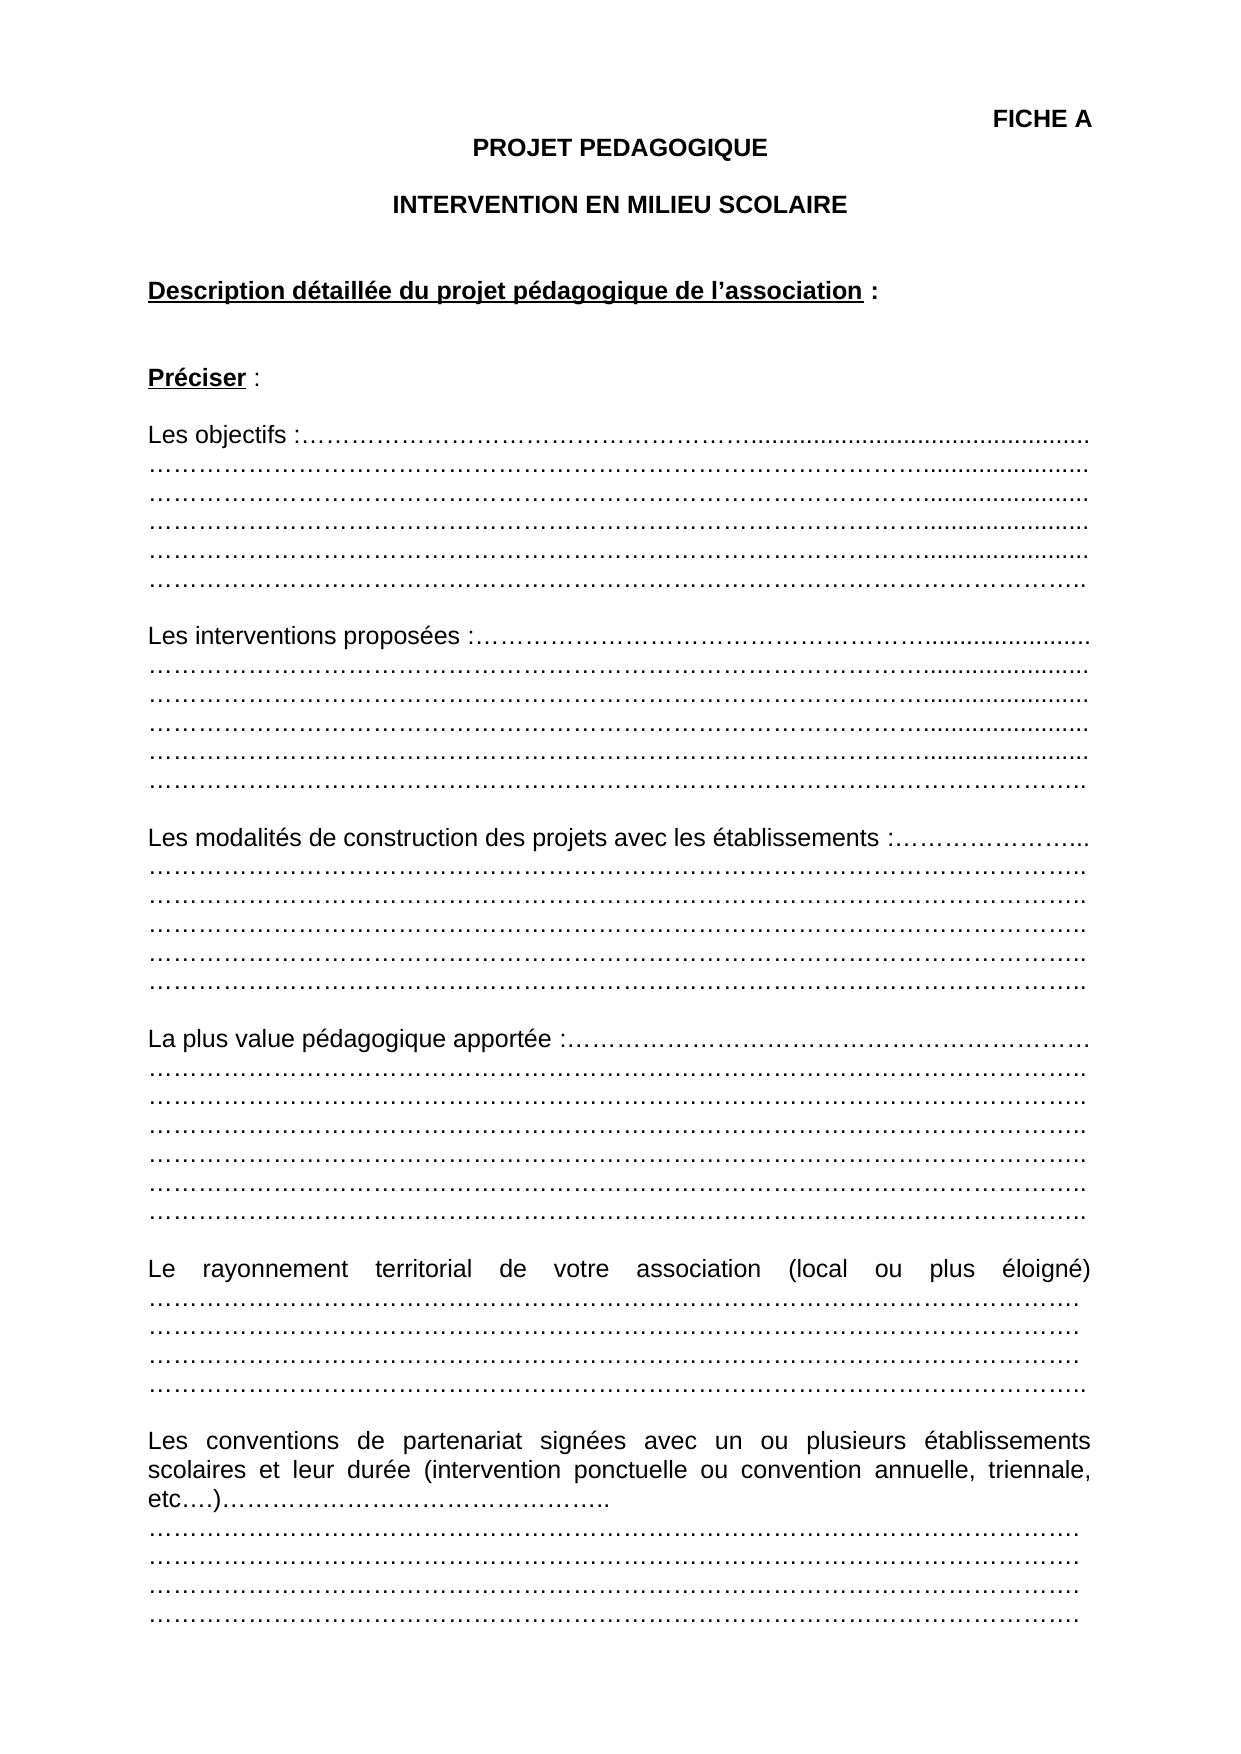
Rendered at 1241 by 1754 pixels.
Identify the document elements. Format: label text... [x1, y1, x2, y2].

text ………………………………………………………………………………………………….. [148, 937, 1092, 966]
text …………………………………………………………………………………........................ [148, 535, 1092, 564]
text Les interventions proposées :………………………………………………........................ [148, 621, 1092, 650]
text ………………………………………………………………………………………………….. [148, 1369, 1092, 1397]
text ………………………………………………………………………………………………….. [148, 1139, 1092, 1167]
text …………………………………………………………………………………........................ [148, 650, 1092, 679]
text Description détaillée du projet pédagogique de l’association : [148, 276, 1092, 305]
text ………………………………………………………………………………………………….. [148, 1081, 1092, 1110]
text …………………………………………………………………………………........................ [148, 506, 1092, 535]
text FICHE A [148, 104, 1092, 132]
text …………………………………………………………………………………………………. [148, 1512, 1092, 1541]
text Préciser : [148, 362, 1092, 391]
text ………………………………………………………………………………………………….. [148, 1052, 1092, 1081]
text …………………………………………………………………………………………………. [148, 1570, 1092, 1599]
text …………………………………………………………………………………........................ [148, 707, 1092, 736]
text ………………………………………………………………………………………………….. [148, 1110, 1092, 1139]
text ………………………………………………………………………………………………….. [148, 1167, 1092, 1196]
text …………………………………………………………………………………........................ [148, 736, 1092, 765]
text ………………………………………………………………………………………………….. [148, 909, 1092, 937]
text …………………………………………………………………………………........................ [148, 477, 1092, 506]
text …………………………………………………………………………………………………. [148, 1541, 1092, 1570]
text ………………………………………………………………………………………………….. [148, 564, 1092, 592]
text …………………………………………………………………………………........................ [148, 449, 1092, 477]
text Les objectifs :………………………………………………................................................. [148, 420, 1092, 449]
text ………………………………………………………………………………………………….. [148, 765, 1092, 794]
text ………………………………………………………………………………………………….. [148, 966, 1092, 995]
text PROJET PEDAGOGIQUE [148, 132, 1092, 161]
text Le rayonnement territorial de votre association (local ou plus éloigné) …………………………………………………………………………………………………. [148, 1254, 1092, 1311]
text ………………………………………………………………………………………………….. [148, 1196, 1092, 1225]
text …………………………………………………………………………………........................ [148, 679, 1092, 707]
text …………………………………………………………………………………………………. [148, 1311, 1092, 1340]
text ………………………………………………………………………………………………….. [148, 880, 1092, 909]
text …………………………………………………………………………………………………. [148, 1340, 1092, 1369]
text ………………………………………………………………………………………………….. [148, 851, 1092, 880]
text La plus value pédagogique apportée :……………………………………………………… [148, 1024, 1092, 1052]
text Les modalités de construction des projets avec les établissements :…………………... [148, 822, 1092, 851]
text Les conventions de partenariat signées avec un ou plusieurs établissements scolaires et leur durée (intervention ponctuelle ou convention annuelle, triennale, etc….)……………………………………….. [148, 1426, 1092, 1512]
text …………………………………………………………………………………………………. [148, 1599, 1092, 1627]
text INTERVENTION EN MILIEU SCOLAIRE [148, 190, 1092, 219]
